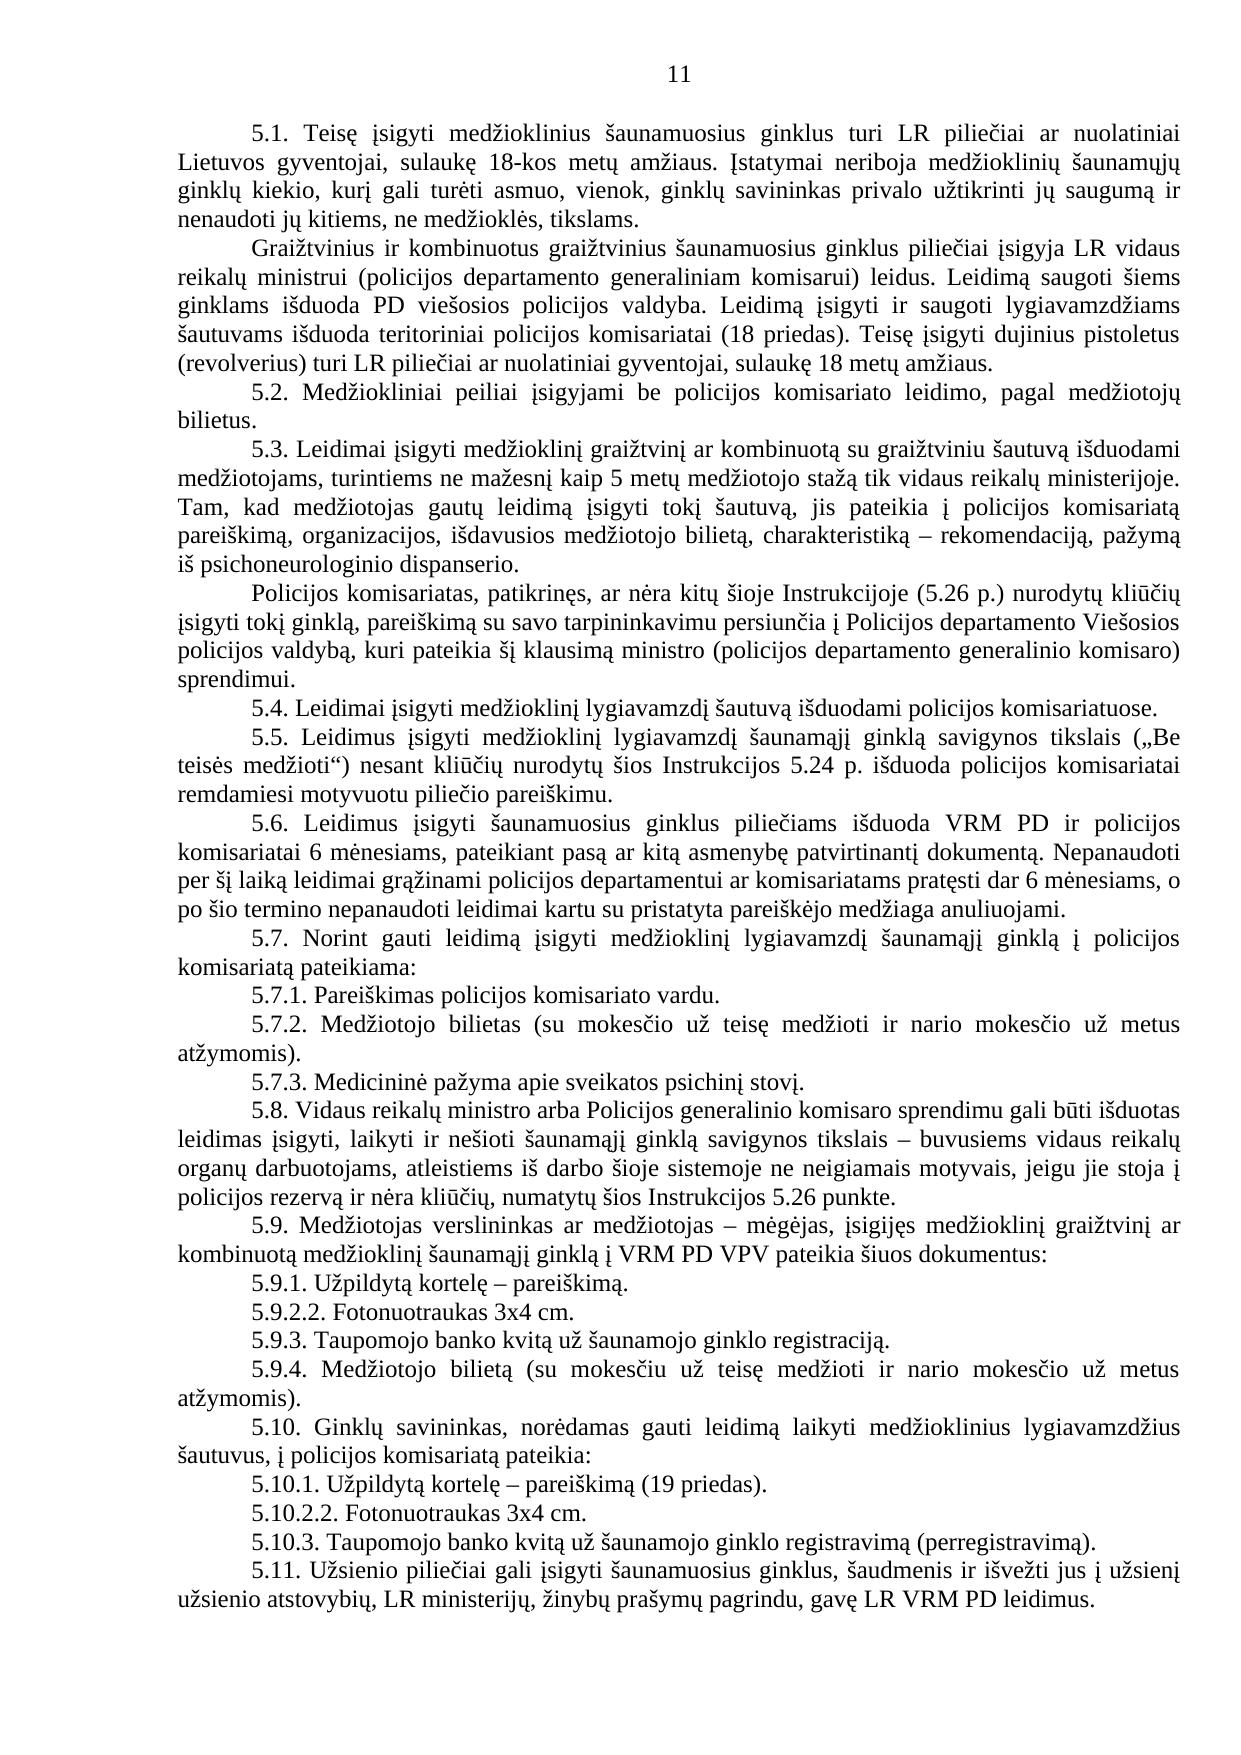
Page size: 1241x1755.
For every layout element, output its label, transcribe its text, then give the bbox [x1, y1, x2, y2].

text Graižtvinius ir kombinuotus graižtvinius šaunamuosius ginklus piliečiai įsigyja LR vidaus reikalų ministrui (policijos departamento generaliniam komisarui) leidus. Leidimą saugoti šiems ginklams išduoda PD viešosios policijos valdyba. Leidimą įsigyti ir saugoti lygiavamzdžiams šautuvams išduoda teritoriniai policijos komisariatai (18 priedas). Teisę įsigyti dujinius pistoletus (revolverius) turi LR piliečiai ar nuolatiniai gyventojai, sulaukę 18 metų amžiaus. [177, 233, 1181, 377]
text 5.7.3. Medicininė pažyma apie sveikatos psichinį stovį. [177, 1067, 1181, 1096]
text 5.9.3. Taupomojo banko kvitą už šaunamojo ginklo registraciją. [177, 1326, 1181, 1354]
text 5.11. Užsienio piliečiai gali įsigyti šaunamuosius ginklus, šaudmenis ir išvežti jus į užsienį užsienio atstovybių, LR ministerijų, žinybų prašymų pagrindu, gavę LR VRM PD leidimus. [177, 1556, 1181, 1613]
text 5.9.2.2. Fotonuotraukas 3x4 cm. [177, 1297, 1181, 1326]
text 5.9.4. Medžiotojo bilietą (su mokesčiu už teisę medžioti ir nario mokesčio už metus atžymomis). [177, 1354, 1181, 1412]
text 5.10. Ginklų savininkas, norėdamas gauti leidimą laikyti medžioklinius lygiavamzdžius šautuvus, į policijos komisariatą pateikia: [177, 1412, 1181, 1469]
text 5.7. Norint gauti leidimą įsigyti medžioklinį lygiavamzdį šaunamąjį ginklą į policijos komisariatą pateikiama: [177, 923, 1181, 981]
text 5.7.2. Medžiotojo bilietas (su mokesčio už teisę medžioti ir nario mokesčio už metus atžymomis). [177, 1009, 1181, 1067]
text 5.5. Leidimus įsigyti medžioklinį lygiavamzdį šaunamąjį ginklą savigynos tikslais („Be teisės medžioti“) nesant kliūčių nurodytų šios Instrukcijos 5.24 p. išduoda policijos komisariatai remdamiesi motyvuotu piliečio pareiškimu. [177, 722, 1181, 808]
text 5.2. Medžiokliniai peiliai įsigyjami be policijos komisariato leidimo, pagal medžiotojų bilietus. [177, 377, 1181, 434]
text 5.9. Medžiotojas verslininkas ar medžiotojas – mėgėjas, įsigijęs medžioklinį graižtvinį ar kombinuotą medžioklinį šaunamąjį ginklą į VRM PD VPV pateikia šiuos dokumentus: [177, 1211, 1181, 1268]
text 5.7.1. Pareiškimas policijos komisariato vardu. [177, 981, 1181, 1009]
text 5.10.3. Taupomojo banko kvitą už šaunamojo ginklo registravimą (perregistravimą). [177, 1527, 1181, 1556]
text 5.10.1. Užpildytą kortelę – pareiškimą (19 priedas). [177, 1469, 1181, 1498]
text 5.6. Leidimus įsigyti šaunamuosius ginklus piliečiams išduoda VRM PD ir policijos komisariatai 6 mėnesiams, pateikiant pasą ar kitą asmenybę patvirtinantį dokumentą. Nepanaudoti per šį laiką leidimai grąžinami policijos departamentui ar komisariatams pratęsti dar 6 mėnesiams, o po šio termino nepanaudoti leidimai kartu su pristatyta pareiškėjo medžiaga anuliuojami. [177, 808, 1181, 923]
text 5.3. Leidimai įsigyti medžioklinį graižtvinį ar kombinuotą su graižtviniu šautuvą išduodami medžiotojams, turintiems ne mažesnį kaip 5 metų medžiotojo stažą tik vidaus reikalų ministerijoje. Tam, kad medžiotojas gautų leidimą įsigyti tokį šautuvą, jis pateikia į policijos komisariatą pareiškimą, organizacijos, išdavusios medžiotojo bilietą, charakteristiką – rekomendaciją, pažymą iš psichoneurologinio dispanserio. [177, 434, 1181, 578]
text 5.1. Teisę įsigyti medžioklinius šaunamuosius ginklus turi LR piliečiai ar nuolatiniai Lietuvos gyventojai, sulaukę 18-kos metų amžiaus. Įstatymai neriboja medžioklinių šaunamųjų ginklų kiekio, kurį gali turėti asmuo, vienok, ginklų savininkas privalo užtikrinti jų saugumą ir nenaudoti jų kitiems, ne medžioklės, tikslams. [177, 118, 1181, 233]
text 5.10.2.2. Fotonuotraukas 3x4 cm. [177, 1498, 1181, 1527]
text 5.8. Vidaus reikalų ministro arba Policijos generalinio komisaro sprendimu gali būti išduotas leidimas įsigyti, laikyti ir nešioti šaunamąjį ginklą savigynos tikslais – buvusiems vidaus reikalų organų darbuotojams, atleistiems iš darbo šioje sistemoje ne neigiamais motyvais, jeigu jie stoja į policijos rezervą ir nėra kliūčių, numatytų šios Instrukcijos 5.26 punkte. [177, 1096, 1181, 1211]
text Policijos komisariatas, patikrinęs, ar nėra kitų šioje Instrukcijoje (5.26 p.) nurodytų kliūčių įsigyti tokį ginklą, pareiškimą su savo tarpininkavimu persiunčia į Policijos departamento Viešosios policijos valdybą, kuri pateikia šį klausimą ministro (policijos departamento generalinio komisaro) sprendimui. [177, 578, 1181, 693]
text 5.4. Leidimai įsigyti medžioklinį lygiavamzdį šautuvą išduodami policijos komisariatuose. [177, 693, 1181, 722]
text 5.9.1. Užpildytą kortelę – pareiškimą. [177, 1268, 1181, 1297]
